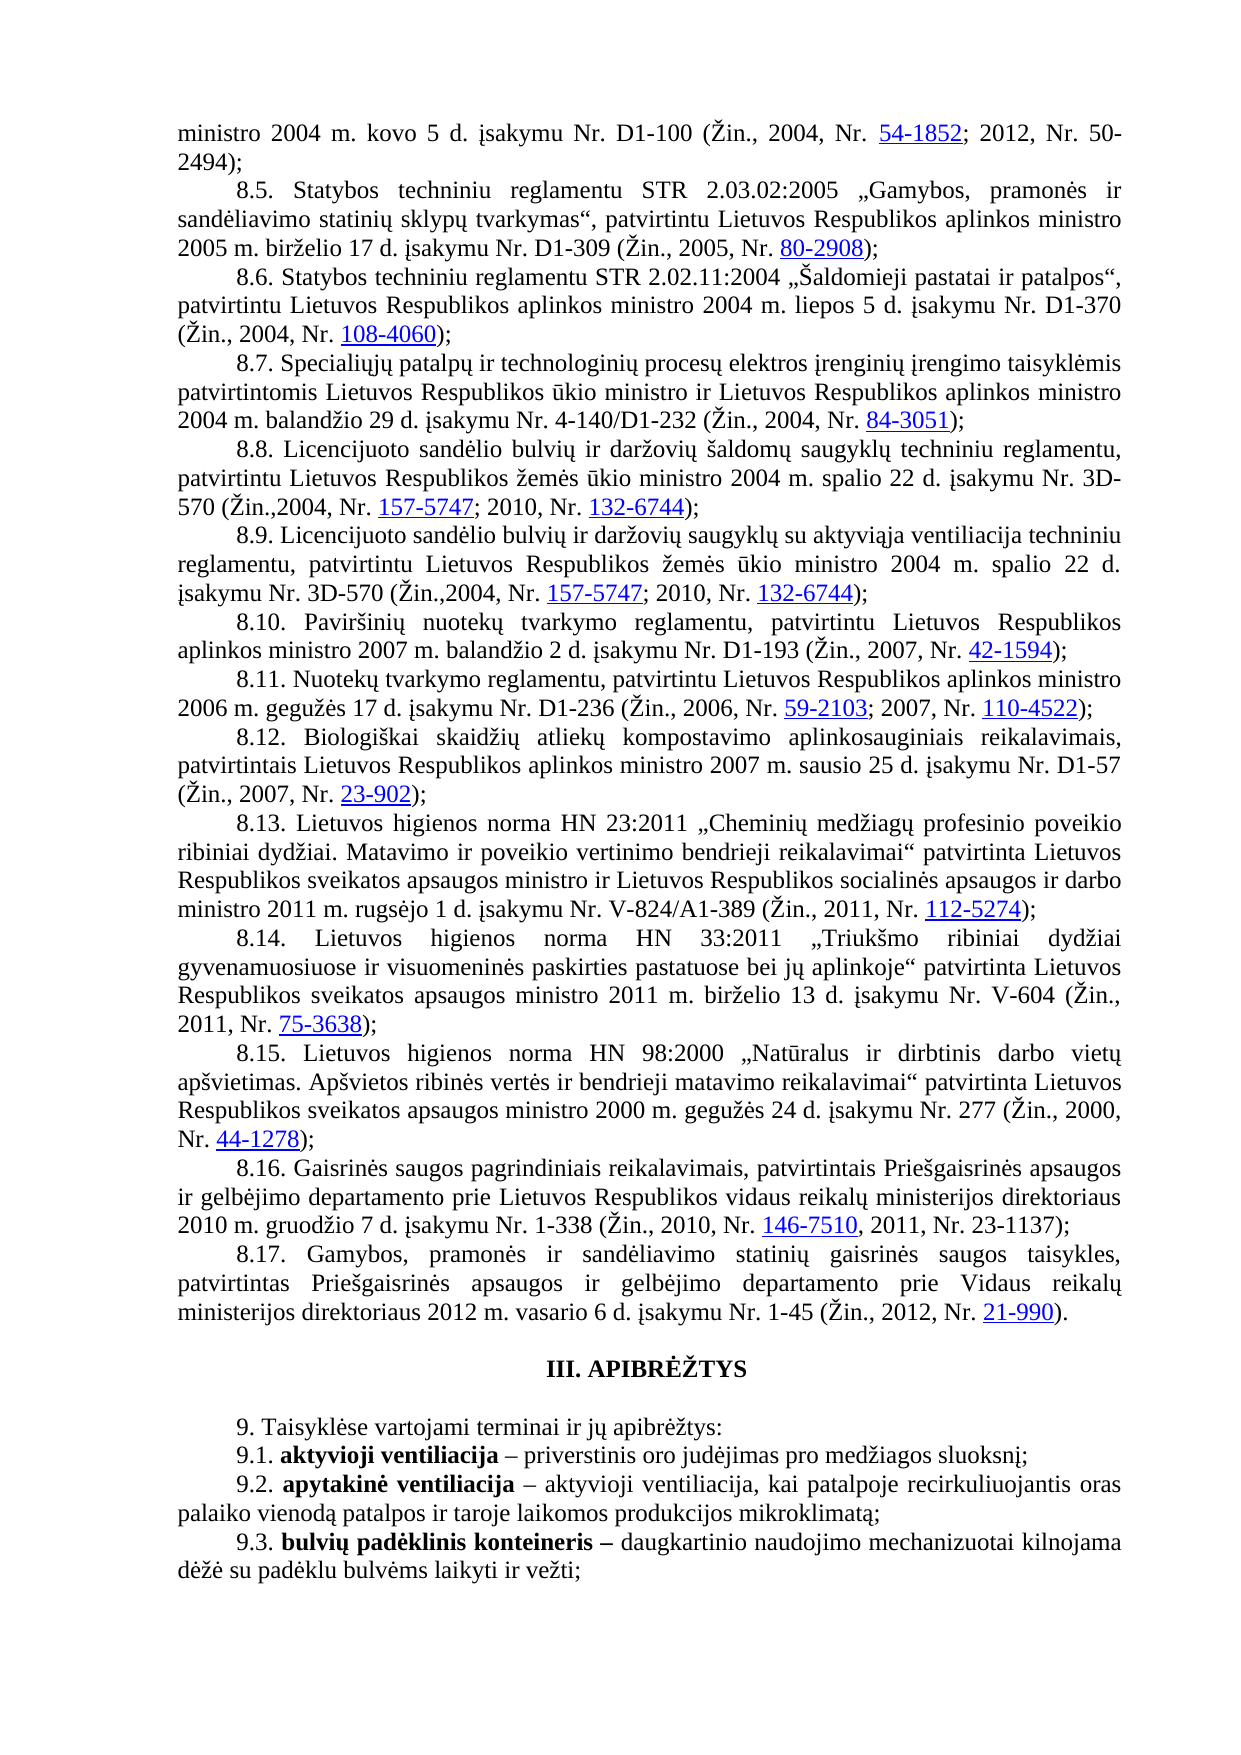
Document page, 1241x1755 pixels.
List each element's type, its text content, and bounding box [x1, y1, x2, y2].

text 8.17. Gamybos, pramonės ir sandėliavimo statinių gaisrinės saugos taisykles, patvirtintas Priešgaisrinės apsaugos ir gelbėjimo departamento prie Vidaus reikalų ministerijos direktoriaus 2012 m. vasario 6 d. įsakymu Nr. 1-45 (Žin., 2012, Nr. 21-990). [177, 1239, 1122, 1326]
text 8.16. Gaisrinės saugos pagrindiniais reikalavimais, patvirtintais Priešgaisrinės apsaugos ir gelbėjimo departamento prie Lietuvos Respublikos vidaus reikalų ministerijos direktoriaus 2010 m. gruodžio 7 d. įsakymu Nr. 1-338 (Žin., 2010, Nr. 146-7510, 2011, Nr. 23-1137); [177, 1153, 1122, 1239]
text 9.2. apytakinė ventiliacija – aktyvioji ventiliacija, kai patalpoje recirkuliuojantis oras palaiko vienodą patalpos ir taroje laikomos produkcijos mikroklimatą; [177, 1469, 1122, 1527]
text III. APIBRĖŽTYS [177, 1354, 1122, 1383]
text ministro 2004 m. kovo 5 d. įsakymu Nr. D1-100 (Žin., 2004, Nr. 54-1852; 2012, Nr. 50-2494); [177, 118, 1122, 176]
text 8.10. Paviršinių nuotekų tvarkymo reglamentu, patvirtintu Lietuvos Respublikos aplinkos ministro 2007 m. balandžio 2 d. įsakymu Nr. D1-193 (Žin., 2007, Nr. 42-1594); [177, 607, 1122, 664]
text 9.1. aktyvioji ventiliacija – priverstinis oro judėjimas pro medžiagos sluoksnį; [177, 1441, 1122, 1469]
text 8.5. Statybos techniniu reglamentu STR 2.03.02:2005 „Gamybos, pramonės ir sandėliavimo statinių sklypų tvarkymas“, patvirtintu Lietuvos Respublikos aplinkos ministro 2005 m. birželio 17 d. įsakymu Nr. D1-309 (Žin., 2005, Nr. 80-2908); [177, 176, 1122, 262]
text 9. Taisyklėse vartojami terminai ir jų apibrėžtys: [177, 1412, 1122, 1441]
text 8.11. Nuotekų tvarkymo reglamentu, patvirtintu Lietuvos Respublikos aplinkos ministro 2006 m. gegužės 17 d. įsakymu Nr. D1-236 (Žin., 2006, Nr. 59-2103; 2007, Nr. 110-4522); [177, 664, 1122, 722]
text 8.15. Lietuvos higienos norma HN 98:2000 „Natūralus ir dirbtinis darbo vietų apšvietimas. Apšvietos ribinės vertės ir bendrieji matavimo reikalavimai“ patvirtinta Lietuvos Respublikos sveikatos apsaugos ministro 2000 m. gegužės 24 d. įsakymu Nr. 277 (Žin., 2000, Nr. 44-1278); [177, 1038, 1122, 1153]
text 8.12. Biologiškai skaidžių atliekų kompostavimo aplinkosauginiais reikalavimais, patvirtintais Lietuvos Respublikos aplinkos ministro 2007 m. sausio 25 d. įsakymu Nr. D1-57 (Žin., 2007, Nr. 23-902); [177, 722, 1122, 808]
text 8.13. Lietuvos higienos norma HN 23:2011 „Cheminių medžiagų profesinio poveikio ribiniai dydžiai. Matavimo ir poveikio vertinimo bendrieji reikalavimai“ patvirtinta Lietuvos Respublikos sveikatos apsaugos ministro ir Lietuvos Respublikos socialinės apsaugos ir darbo ministro 2011 m. rugsėjo 1 d. įsakymu Nr. V-824/A1-389 (Žin., 2011, Nr. 112-5274); [177, 808, 1122, 923]
text 8.9. Licencijuoto sandėlio bulvių ir daržovių saugyklų su aktyviąja ventiliacija techniniu reglamentu, patvirtintu Lietuvos Respublikos žemės ūkio ministro 2004 m. spalio 22 d. įsakymu Nr. 3D-570 (Žin.,2004, Nr. 157-5747; 2010, Nr. 132-6744); [177, 521, 1122, 607]
text 8.8. Licencijuoto sandėlio bulvių ir daržovių šaldomų saugyklų techniniu reglamentu, patvirtintu Lietuvos Respublikos žemės ūkio ministro 2004 m. spalio 22 d. įsakymu Nr. 3D-570 (Žin.,2004, Nr. 157-5747; 2010, Nr. 132-6744); [177, 434, 1122, 521]
text 8.14. Lietuvos higienos norma HN 33:2011 „Triukšmo ribiniai dydžiai gyvenamuosiuose ir visuomeninės paskirties pastatuose bei jų aplinkoje“ patvirtinta Lietuvos Respublikos sveikatos apsaugos ministro 2011 m. birželio 13 d. įsakymu Nr. V-604 (Žin., 2011, Nr. 75-3638); [177, 923, 1122, 1038]
text 8.6. Statybos techniniu reglamentu STR 2.02.11:2004 „Šaldomieji pastatai ir patalpos“, patvirtintu Lietuvos Respublikos aplinkos ministro 2004 m. liepos 5 d. įsakymu Nr. D1-370 (Žin., 2004, Nr. 108-4060); [177, 262, 1122, 348]
text 8.7. Specialiųjų patalpų ir technologinių procesų elektros įrenginių įrengimo taisyklėmis patvirtintomis Lietuvos Respublikos ūkio ministro ir Lietuvos Respublikos aplinkos ministro 2004 m. balandžio 29 d. įsakymu Nr. 4-140/D1-232 (Žin., 2004, Nr. 84-3051); [177, 348, 1122, 434]
text 9.3. bulvių padėklinis konteineris – daugkartinio naudojimo mechanizuotai kilnojama dėžė su padėklu bulvėms laikyti ir vežti; [177, 1527, 1122, 1584]
